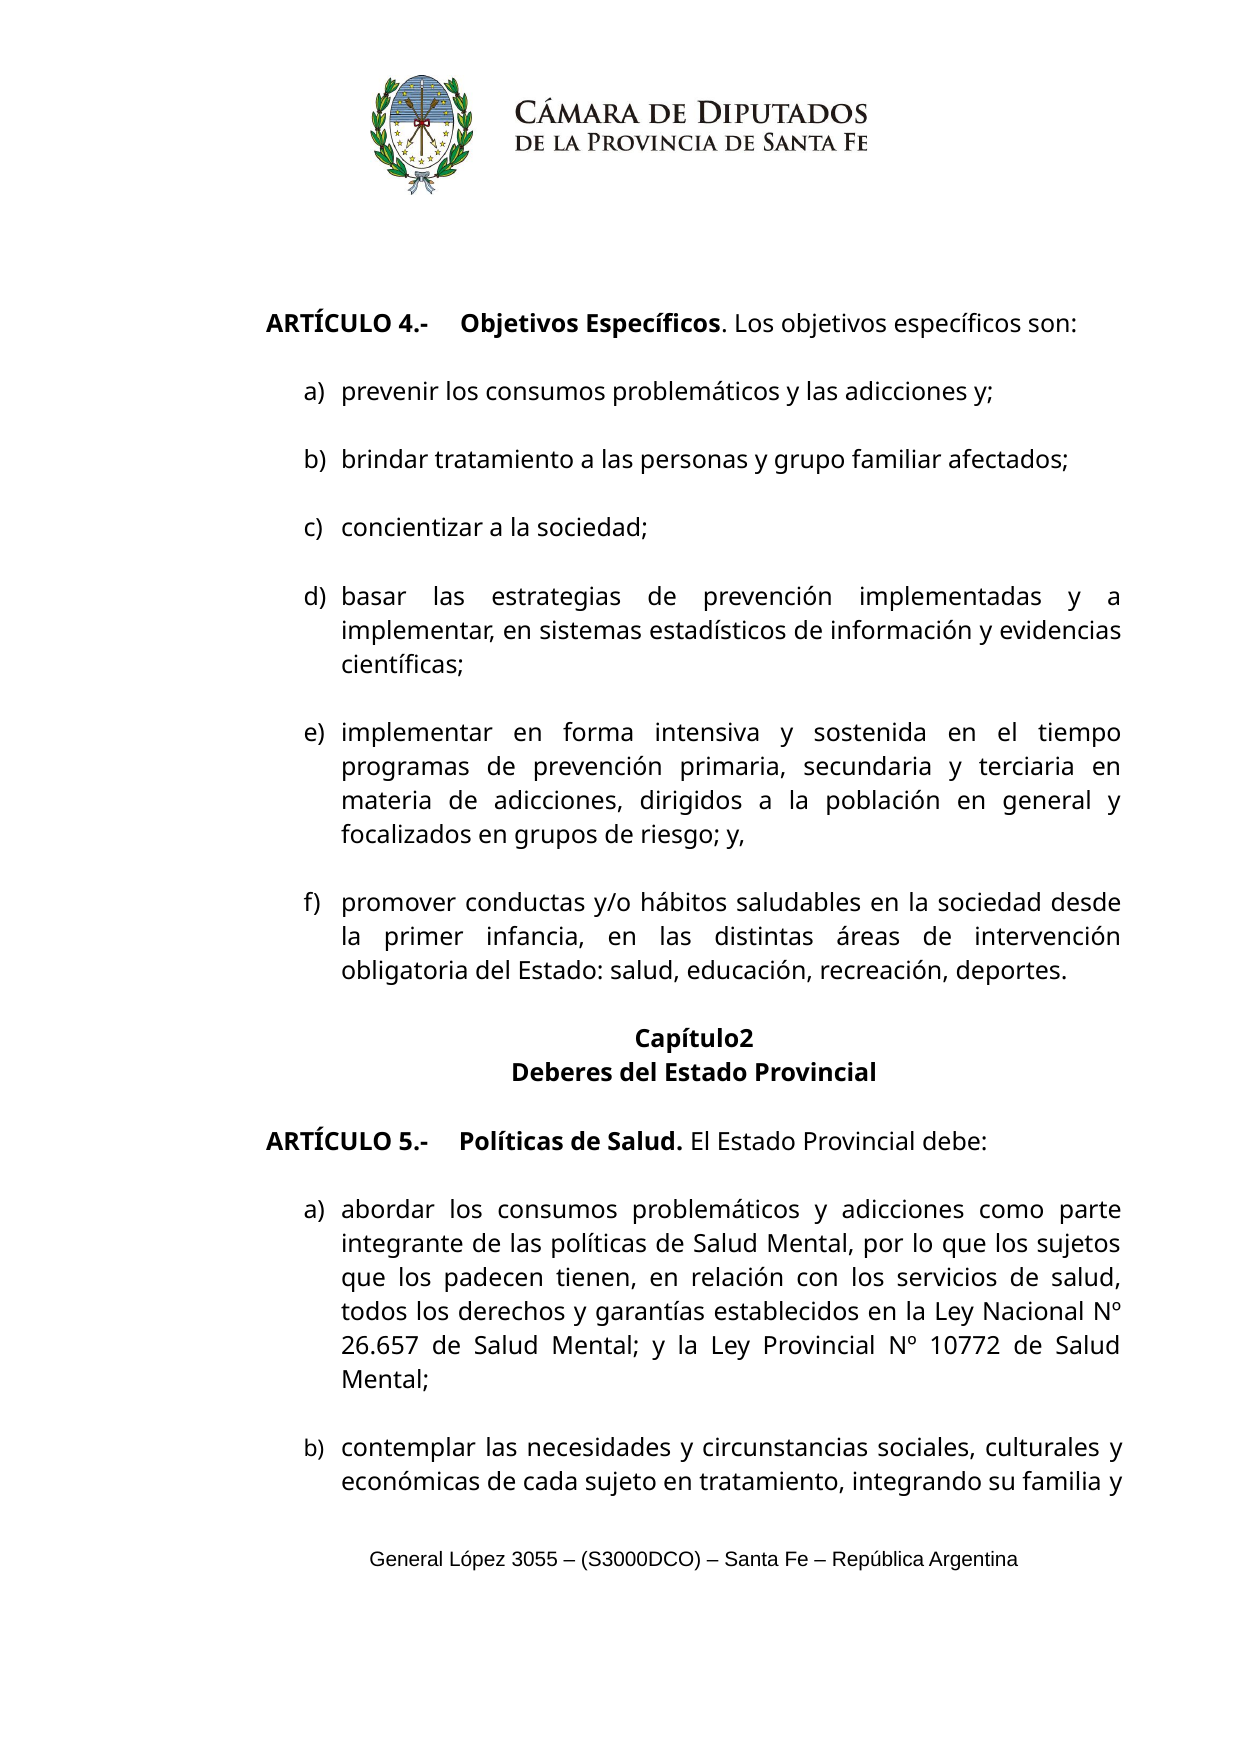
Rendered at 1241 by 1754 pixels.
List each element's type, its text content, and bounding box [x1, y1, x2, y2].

text Políticas de Salud. El Estado Provincial debe: [458, 1123, 1122, 1157]
picture [370, 75, 868, 199]
table_header ARTÍCULO 4.- [266, 306, 458, 356]
text Objetivos Específicos. Los objetivos específicos son: [458, 306, 1122, 340]
list promover conductas y/o hábitos saludables en la sociedad desde la primer infancia, en las distintas áreas de intervención obligatoria del Estado: salud, educación, recreación, deportes. [303, 885, 1122, 987]
list implementar en forma intensiva y sostenida en el tiempo programas de prevención primaria, secundaria y terciaria en materia de adicciones, dirigidos a la población en general y focalizados en grupos de riesgo; y, [303, 714, 1122, 851]
text Deberes del Estado Provincial [266, 1055, 1122, 1089]
list basar las estrategias de prevención implementadas y a implementar, en sistemas estadísticos de información y evidencias científicas; [303, 578, 1122, 680]
text Capítulo2 [266, 1021, 1122, 1055]
list abordar los consumos problemáticos y adicciones como parte integrante de las políticas de Salud Mental, por lo que los sujetos que los padecen tienen, en relación con los servicios de salud, todos los derechos y garantías establecidos en la Ley Nacional Nº 26.657 de Salud Mental; y la Ley Provincial Nº 10772 de Salud Mental; [303, 1191, 1122, 1396]
list brindar tratamiento a las personas y grupo familiar afectados; [303, 442, 1122, 476]
list contemplar las necesidades y circunstancias sociales, culturales y económicas de cada sujeto en tratamiento, integrando su familia y [303, 1430, 1122, 1498]
table_header ARTÍCULO 5.- [266, 1123, 458, 1173]
list concientizar a la sociedad; [303, 510, 1122, 544]
list prevenir los consumos problemáticos y las adicciones y; [303, 374, 1122, 408]
